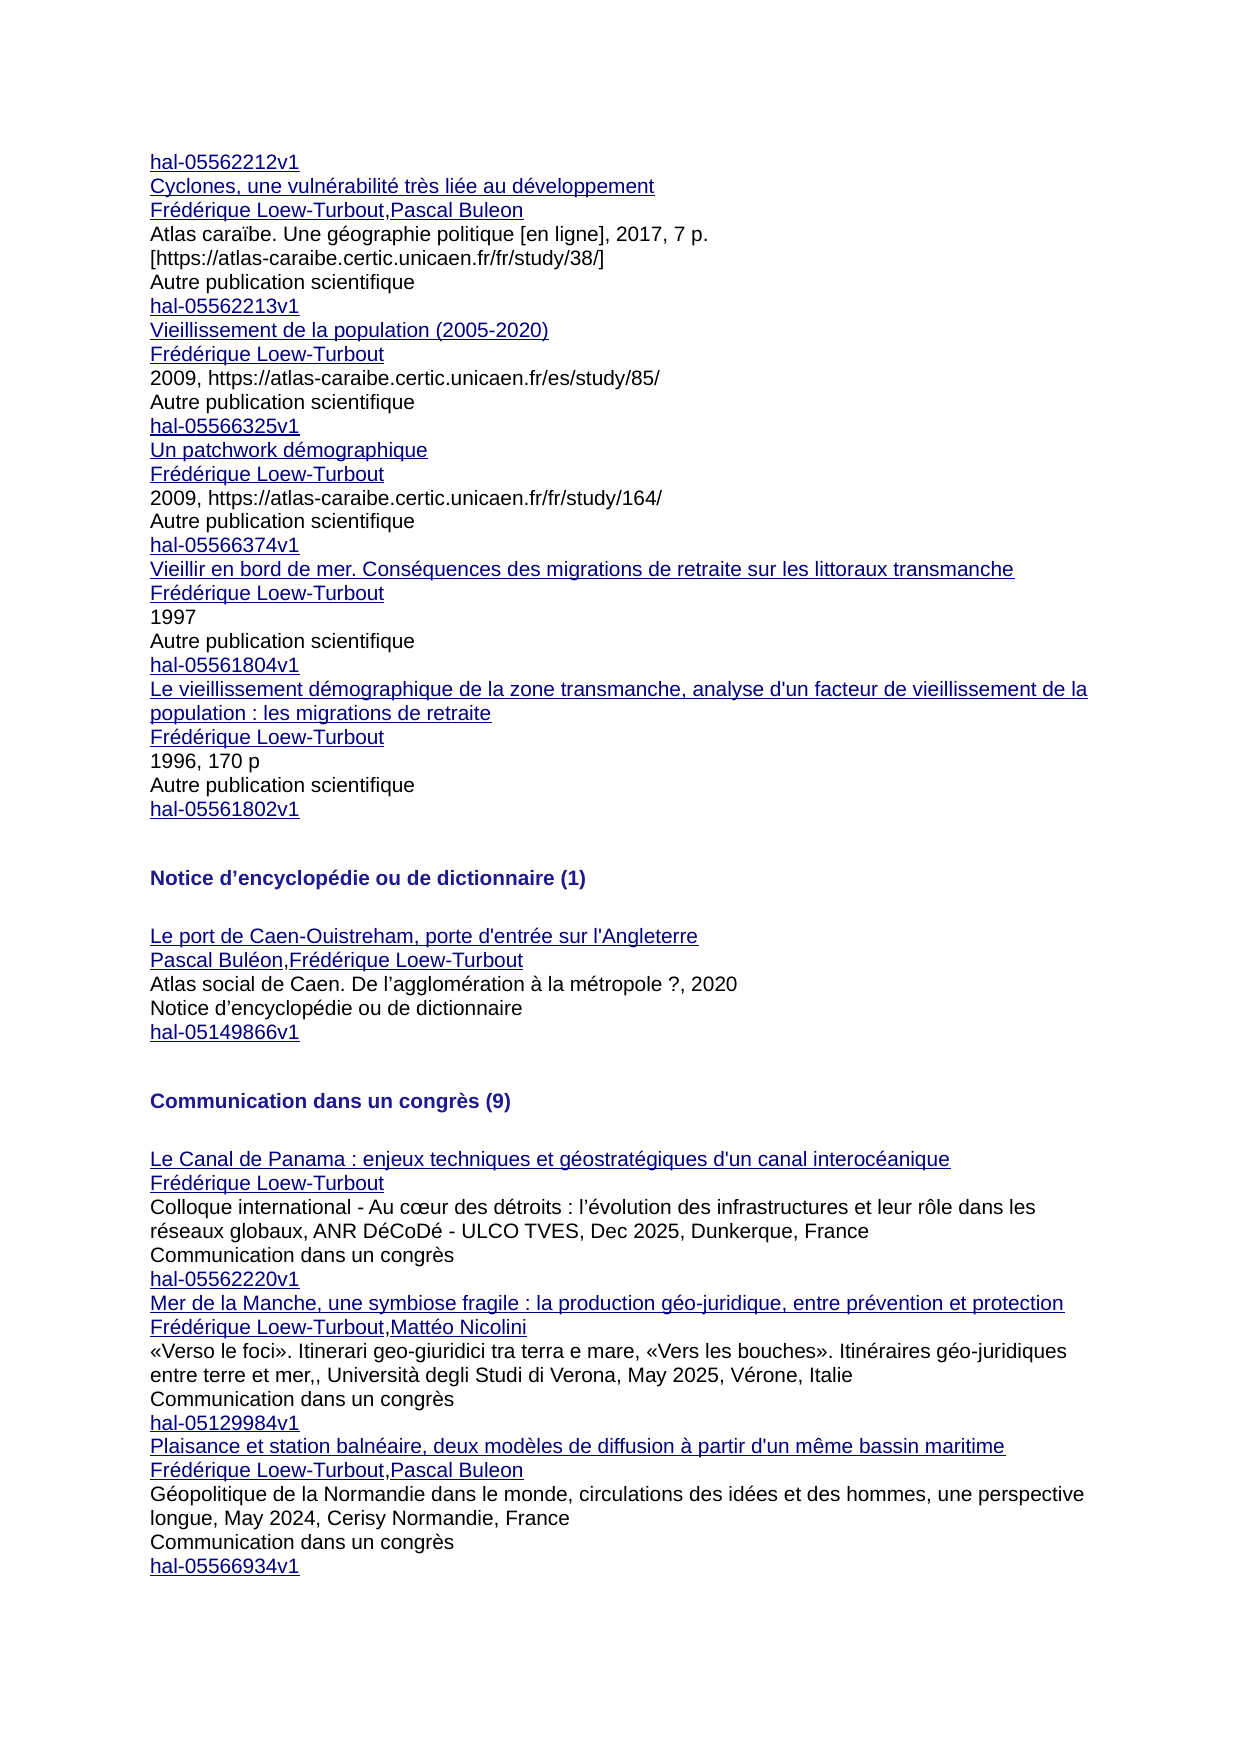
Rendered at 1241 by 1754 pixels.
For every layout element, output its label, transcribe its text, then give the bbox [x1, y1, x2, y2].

table_header Le Canal de Panama : enjeux techniques et géostratégiques d'un canal interocéanique Frédérique Loew-Turbout Colloque international - Au cœur des détroits : l’évolution des infrastructures et leur rôle dans les réseaux globaux, ANR DéCoDé - ULCO TVES, Dec 2025, Dunkerque, France Communication dans un congrès hal-05562220v1 [150, 1147, 1090, 1291]
table_cell hal-05562212v1 [150, 150, 1090, 174]
table_cell Un patchwork démographique Frédérique Loew-Turbout 2009, https://atlas-caraibe.certic.unicaen.fr/fr/study/164/ Autre publication scientifique hal-05566374v1 [150, 438, 1090, 557]
table_cell Plaisance et station balnéaire, deux modèles de diffusion à partir d'un même bassin maritime Frédérique Loew-Turbout,Pascal Buleon Géopolitique de la Normandie dans le monde, circulations des idées et des hommes, une perspective longue, May 2024, Cerisy Normandie, France Communication dans un congrès hal-05566934v1 [150, 1434, 1090, 1578]
table_cell Vieillir en bord de mer. Conséquences des migrations de retraite sur les littoraux transmanche Frédérique Loew-Turbout 1997 Autre publication scientifique hal-05561804v1 [150, 557, 1090, 677]
subtitle Communication dans un congrès (9) [150, 1088, 1090, 1112]
table_cell Mer de la Manche, une symbiose fragile : la production géo-juridique, entre prévention et protection Frédérique Loew-Turbout,Mattéo Nicolini «Verso le foci». Itinerari geo-giuridici tra terra e mare, «Vers les bouches». Itinéraires géo-juridiques entre terre et mer,, Università degli Studi di Verona, May 2025, Vérone, Italie Communication dans un congrès hal-05129984v1 [150, 1291, 1090, 1434]
table_cell Cyclones, une vulnérabilité très liée au développement Frédérique Loew-Turbout,Pascal Buleon Atlas caraïbe. Une géographie politique [en ligne], 2017, 7 p. [https://atlas-caraibe.certic.unicaen.fr/fr/study/38/] Autre publication scientifique hal-05562213v1 [150, 174, 1090, 318]
table_cell Le vieillissement démographique de la zone transmanche, analyse d'un facteur de vieillissement de la population : les migrations de retraite Frédérique Loew-Turbout 1996, 170 p Autre publication scientifique hal-05561802v1 [150, 677, 1090, 821]
table_cell Vieillissement de la population (2005-2020) Frédérique Loew-Turbout 2009, https://atlas-caraibe.certic.unicaen.fr/es/study/85/ Autre publication scientifique hal-05566325v1 [150, 318, 1090, 437]
subtitle Notice d’encyclopédie ou de dictionnaire (1) [150, 866, 1090, 889]
table_header Le port de Caen-Ouistreham, porte d'entrée sur l'Angleterre Pascal Buléon,Frédérique Loew-Turbout Atlas social de Caen. De l’agglomération à la métropole ?, 2020 Notice d’encyclopédie ou de dictionnaire hal-05149866v1 [150, 924, 1090, 1044]
